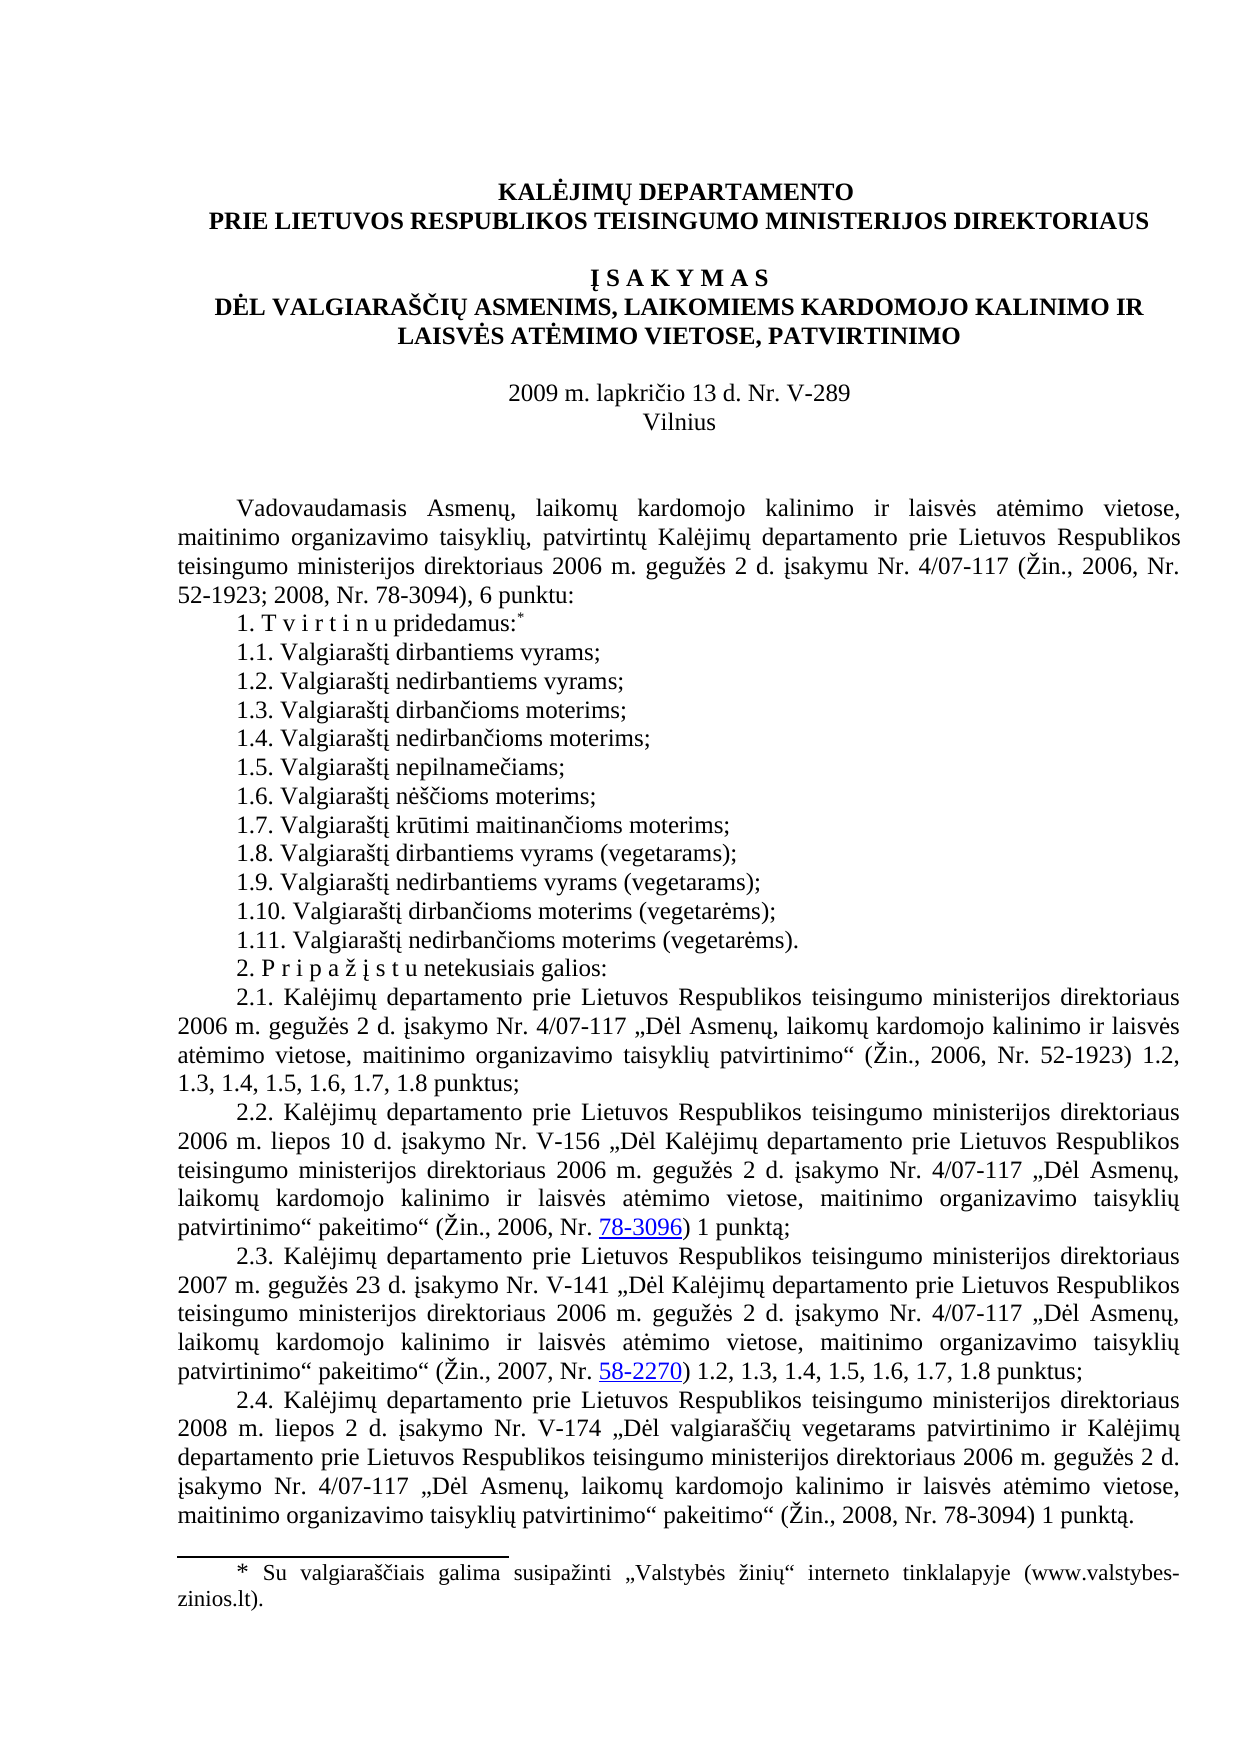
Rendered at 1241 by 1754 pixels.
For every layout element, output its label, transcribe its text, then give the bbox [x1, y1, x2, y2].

text 1.9. Valgiaraštį nedirbantiems vyrams (vegetarams); [177, 867, 1181, 896]
text 1.5. Valgiaraštį nepilnamečiams; [177, 752, 1181, 781]
text Vadovaudamasis Asmenų, laikomų kardomojo kalinimo ir laisvės atėmimo vietose, maitinimo organizavimo taisyklių, patvirtintų Kalėjimų departamento prie Lietuvos Respublikos teisingumo ministerijos direktoriaus 2006 m. gegužės 2 d. įsakymu Nr. 4/07-117 (Žin., 2006, Nr. 52-1923; 2008, Nr. 78-3094), 6 punktu: [177, 493, 1181, 608]
text 1.7. Valgiaraštį krūtimi maitinančioms moterims; [177, 810, 1181, 838]
text 2.1. Kalėjimų departamento prie Lietuvos Respublikos teisingumo ministerijos direktoriaus 2006 m. gegužės 2 d. įsakymo Nr. 4/07-117 „Dėl Asmenų, laikomų kardomojo kalinimo ir laisvės atėmimo vietose, maitinimo organizavimo taisyklių patvirtinimo“ (Žin., 2006, Nr. 52-1923) 1.2, 1.3, 1.4, 1.5, 1.6, 1.7, 1.8 punktus; [177, 982, 1181, 1097]
text 2009 m. lapkričio 13 d. Nr. V-289 [177, 378, 1181, 407]
text 1.11. Valgiaraštį nedirbančioms moterims (vegetarėms). [177, 925, 1181, 953]
text 1.8. Valgiaraštį dirbantiems vyrams (vegetarams); [177, 838, 1181, 867]
text 2.3. Kalėjimų departamento prie Lietuvos Respublikos teisingumo ministerijos direktoriaus 2007 m. gegužės 23 d. įsakymo Nr. V-141 „Dėl Kalėjimų departamento prie Lietuvos Respublikos teisingumo ministerijos direktoriaus 2006 m. gegužės 2 d. įsakymo Nr. 4/07-117 „Dėl Asmenų, laikomų kardomojo kalinimo ir laisvės atėmimo vietose, maitinimo organizavimo taisyklių patvirtinimo“ pakeitimo“ (Žin., 2007, Nr. 58-2270) 1.2, 1.3, 1.4, 1.5, 1.6, 1.7, 1.8 punktus; [177, 1241, 1181, 1385]
text 1.1. Valgiaraštį dirbantiems vyrams; [177, 637, 1181, 666]
text Vilnius [177, 407, 1181, 436]
text Į S A K Y M A S [177, 263, 1181, 292]
text KALĖJIMŲ DEPARTAMENTO [177, 177, 1181, 206]
text 2. P r i p a ž į s t u netekusiais galios: [177, 953, 1181, 982]
text Su valgiaraščiais galima susipažinti „Valstybės žinių“ interneto tinklalapyje (www.valstybes-zinios.lt). [177, 1557, 1181, 1612]
text DĖL VALGIARAŠČIŲ ASMENIMS, LAIKOMIEMS KARDOMOJO KALINIMO IR LAISVĖS ATĖMIMO VIETOSE, PATVIRTINIMO [177, 292, 1181, 350]
text 1.2. Valgiaraštį nedirbantiems vyrams; [177, 666, 1181, 695]
text 1.3. Valgiaraštį dirbančioms moterims; [177, 695, 1181, 723]
text PRIE LIETUVOS RESPUBLIKOS TEISINGUMO MINISTERIJOS DIREKTORIAUS [177, 206, 1181, 235]
text 1. T v i r t i n u pridedamus: [177, 608, 1181, 637]
text 1.6. Valgiaraštį nėščioms moterims; [177, 781, 1181, 810]
text 2.4. Kalėjimų departamento prie Lietuvos Respublikos teisingumo ministerijos direktoriaus 2008 m. liepos 2 d. įsakymo Nr. V-174 „Dėl valgiaraščių vegetarams patvirtinimo ir Kalėjimų departamento prie Lietuvos Respublikos teisingumo ministerijos direktoriaus 2006 m. gegužės 2 d. įsakymo Nr. 4/07-117 „Dėl Asmenų, laikomų kardomojo kalinimo ir laisvės atėmimo vietose, maitinimo organizavimo taisyklių patvirtinimo“ pakeitimo“ (Žin., 2008, Nr. 78-3094) 1 punktą. [177, 1385, 1181, 1528]
text 1.10. Valgiaraštį dirbančioms moterims (vegetarėms); [177, 896, 1181, 925]
text 2.2. Kalėjimų departamento prie Lietuvos Respublikos teisingumo ministerijos direktoriaus 2006 m. liepos 10 d. įsakymo Nr. V-156 „Dėl Kalėjimų departamento prie Lietuvos Respublikos teisingumo ministerijos direktoriaus 2006 m. gegužės 2 d. įsakymo Nr. 4/07-117 „Dėl Asmenų, laikomų kardomojo kalinimo ir laisvės atėmimo vietose, maitinimo organizavimo taisyklių patvirtinimo“ pakeitimo“ (Žin., 2006, Nr. 78-3096) 1 punktą; [177, 1097, 1181, 1241]
text 1.4. Valgiaraštį nedirbančioms moterims; [177, 723, 1181, 752]
